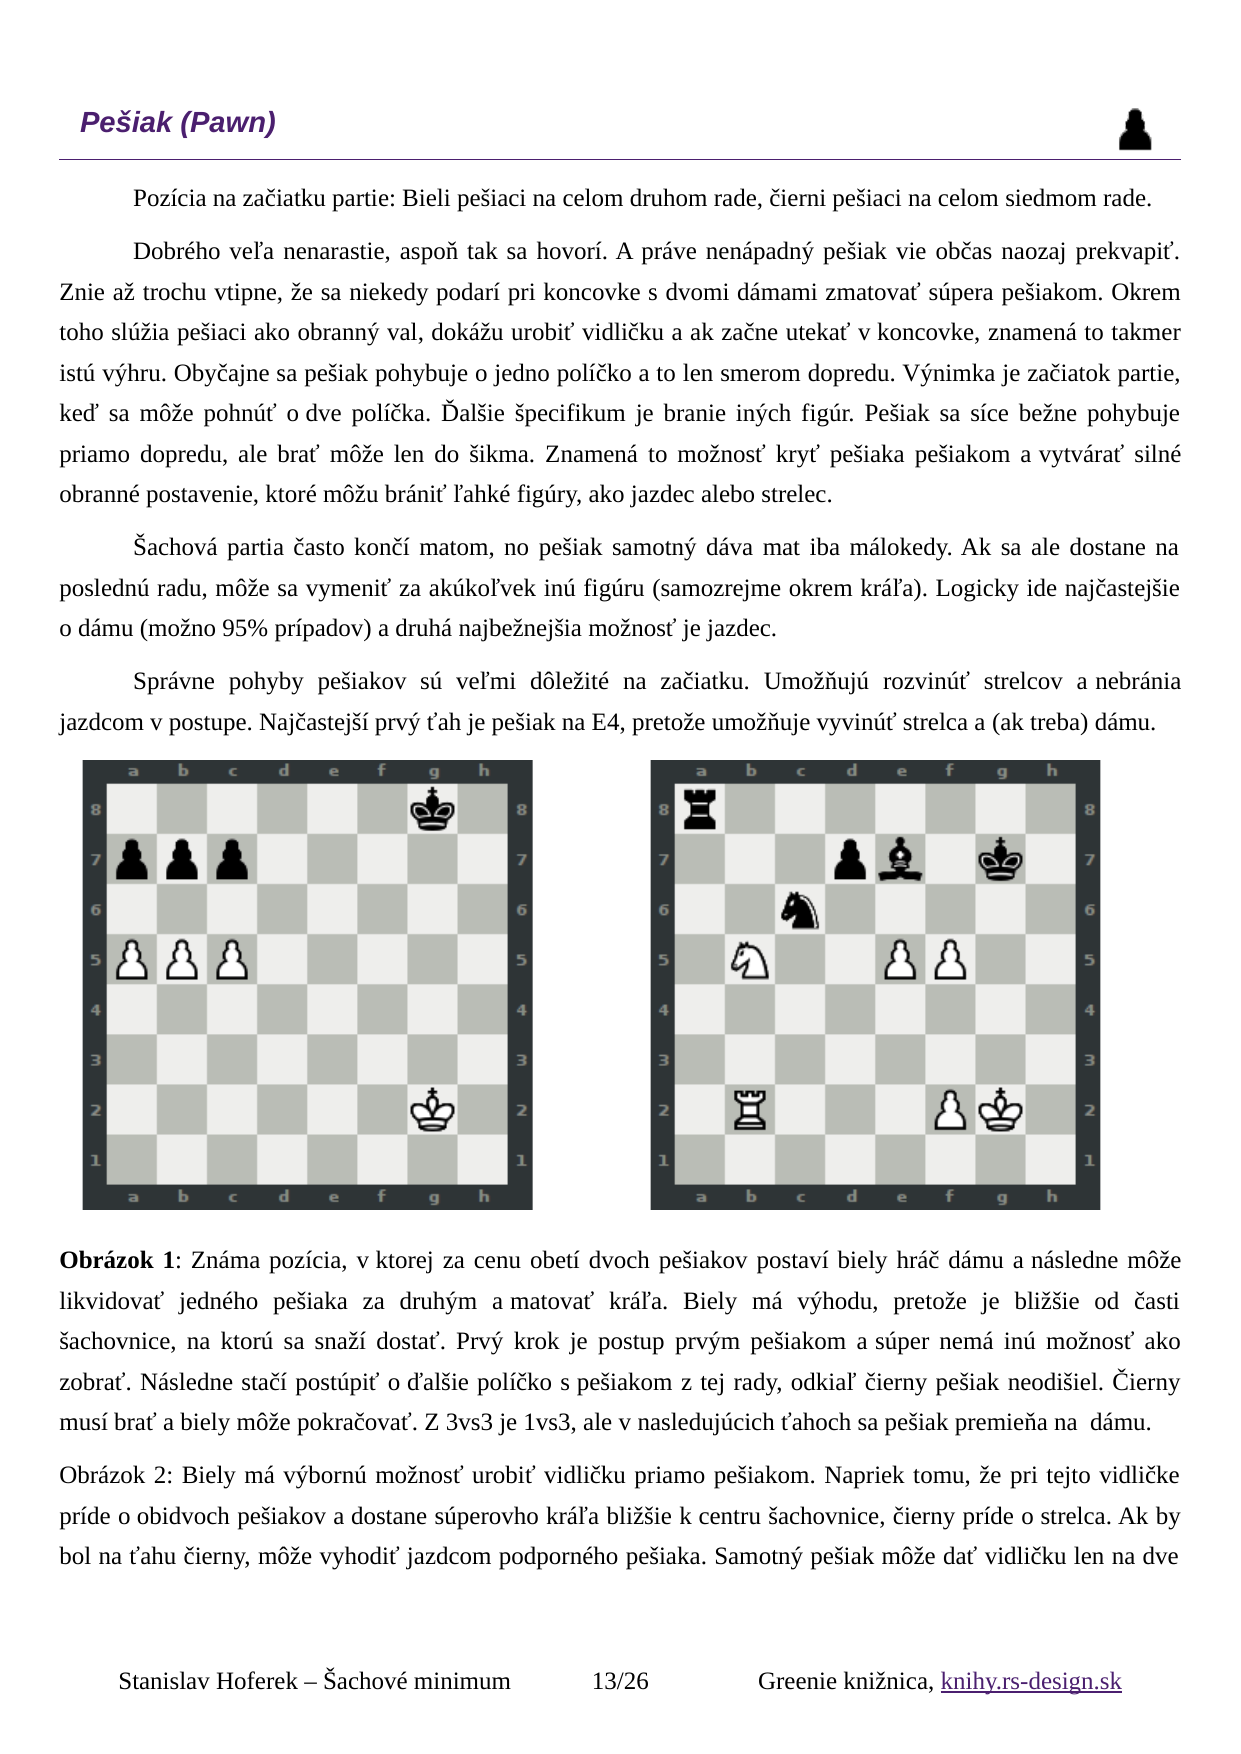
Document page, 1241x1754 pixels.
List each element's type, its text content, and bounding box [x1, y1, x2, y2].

text Pozícia na začiatku partie: Bieli pešiaci na celom druhom rade, čierni pešiaci na celom siedmom rade. [59, 183, 1181, 212]
subtitle Pešiak (Pawn) [59, 84, 1181, 159]
text Šachová partia často končí matom, no pešiak samotný dáva mat iba málokedy. Ak sa ale dostane na poslednú radu, môže sa vymeniť za akúkoľvek inú figúru (samozrejme okrem kráľa). Logicky ide najčastejšie o dámu (možno 95% prípadov) a druhá najbežnejšia možnosť je jazdec. [59, 532, 1181, 642]
text Dobrého veľa nenarastie, aspoň tak sa hovorí. A práve nenápadný pešiak vie občas naozaj prekvapiť. Znie až trochu vtipne, že sa niekedy podarí pri koncovke s dvomi dámami zmatovať súpera pešiakom. Okrem toho slúžia pešiaci ako obranný val, dokážu urobiť vidličku a ak začne utekať v koncovke, znamená to takmer istú výhru. Obyčajne sa pešiak pohybuje o jedno políčko a to len smerom dopredu. Výnimka je začiatok partie, keď sa môže pohnúť o dve políčka. Ďalšie špecifikum je branie iných figúr. Pešiak sa síce bežne pohybuje priamo dopredu, ale brať môže len do šikma. Znamená to možnosť kryť pešiaka pešiakom a vytvárať silné obranné postavenie, ktoré môžu brániť ľahké figúry, ako jazdec alebo strelec. [59, 236, 1181, 508]
text Správne pohyby pešiakov sú veľmi dôležité na začiatku. Umožňujú rozvinúť strelcov a nebránia jazdcom v postupe. Najčastejší prvý ťah je pešiak na E4, pretože umožňuje vyvinúť strelca a (ak treba) dámu. [59, 666, 1181, 736]
picture [1110, 104, 1161, 155]
text Obrázok 1: Známa pozícia, v ktorej za cenu obetí dvoch pešiakov postaví biely hráč dámu a následne môže likvidovať jedného pešiaka za druhým a matovať kráľa. Biely má výhodu, pretože je bližšie od časti šachovnice, na ktorú sa snaží dostať. Prvý krok je postup prvým pešiakom a súper nemá inú možnosť ako zobrať. Následne stačí postúpiť o ďalšie políčko s pešiakom z tej rady, odkiaľ čierny pešiak neodišiel. Čierny musí brať a biely môže pokračovať. Z 3vs3 je 1vs3, ale v nasledujúcich ťahoch sa pešiak premieňa na dámu. [59, 760, 1181, 1436]
picture [650, 760, 1101, 1210]
text Obrázok 2: Biely má výbornú možnosť urobiť vidličku priamo pešiakom. Napriek tomu, že pri tejto vidličke príde o obidvoch pešiakov a dostane súperovho kráľa bližšie k centru šachovnice, čierny príde o strelca. Ak by bol na ťahu čierny, môže vyhodiť jazdcom podporného pešiaka. Samotný pešiak môže dať vidličku len na dve [59, 1460, 1181, 1570]
picture [82, 760, 533, 1210]
